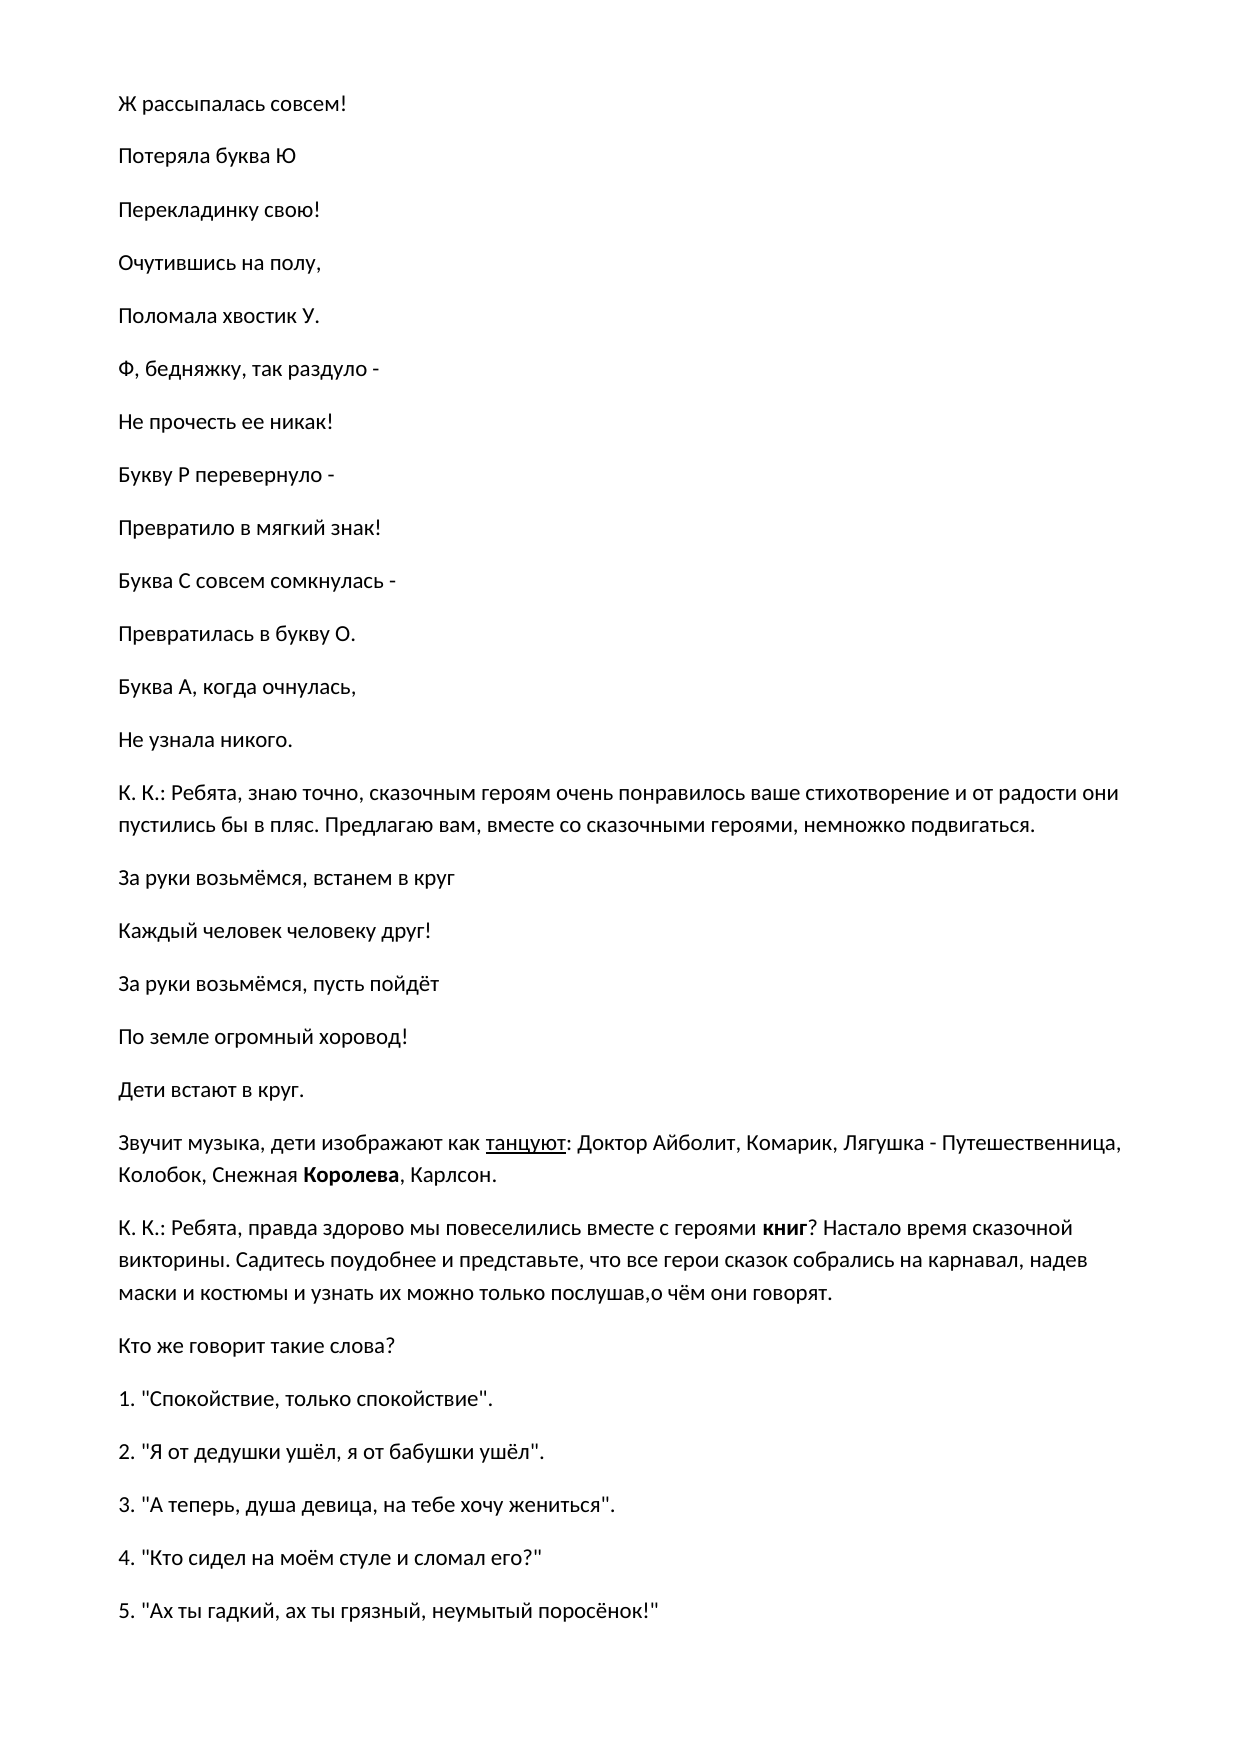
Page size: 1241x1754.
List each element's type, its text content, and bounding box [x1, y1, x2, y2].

text Звучит музыка, дети изображают как танцуют: Доктор Айболит, Комарик, Лягушка - Путешественница, Колобок, Снежная Королева, Карлсон. [118, 1128, 1152, 1188]
text За руки возьмёмся, встанем в круг [118, 863, 1152, 891]
text Не прочесть ее никак! [118, 407, 1152, 435]
text По земле огромный хоровод! [118, 1022, 1152, 1050]
text За руки возьмёмся, пусть пойдёт [118, 969, 1152, 997]
text Превратилась в букву О. [118, 619, 1152, 647]
text 1. "Спокойствие, только спокойствие". [118, 1384, 1152, 1412]
text 4. "Кто сидел на моём стуле и сломал его?" [118, 1543, 1152, 1571]
text Ж рассыпалась совсем! [118, 89, 1152, 117]
text 5. "Ах ты гадкий, ах ты грязный, неумытый поросёнок!" [118, 1596, 1152, 1624]
text Букву P перевернуло - [118, 460, 1152, 488]
text 3. "А теперь, душа девица, на тебе хочу жениться". [118, 1490, 1152, 1518]
text Превратило в мягкий знак! [118, 513, 1152, 541]
text Буква С совсем сомкнулась - [118, 566, 1152, 594]
text 2. "Я от дедушки ушёл, я от бабушки ушёл". [118, 1437, 1152, 1465]
text К. К.: Ребята, правда здорово мы повеселились вместе с героями книг? Настало время сказочной викторины. Садитесь поудобнее и представьте, что все герои сказок собрались на карнавал, надев маски и костюмы и узнать их можно только послушав,о чём они говорят. [118, 1213, 1152, 1306]
text Дети встают в круг. [118, 1075, 1152, 1103]
text Ф, бедняжку, так раздуло - [118, 354, 1152, 382]
text Потеряла буква Ю [118, 142, 1152, 170]
text Не узнала никого. [118, 725, 1152, 753]
text Кто же говорит такие слова? [118, 1331, 1152, 1359]
text К. К.: Ребята, знаю точно, сказочным героям очень понравилось ваше стихотворение и от радости они пустились бы в пляс. Предлагаю вам, вместе со сказочными героями, немножко подвигаться. [118, 778, 1152, 838]
text Каждый человек человеку друг! [118, 916, 1152, 944]
text Перекладинку свою! [118, 195, 1152, 223]
text Поломала хвостик У. [118, 301, 1152, 329]
text Буква А, когда очнулась, [118, 672, 1152, 700]
text Очутившись на полу, [118, 248, 1152, 276]
